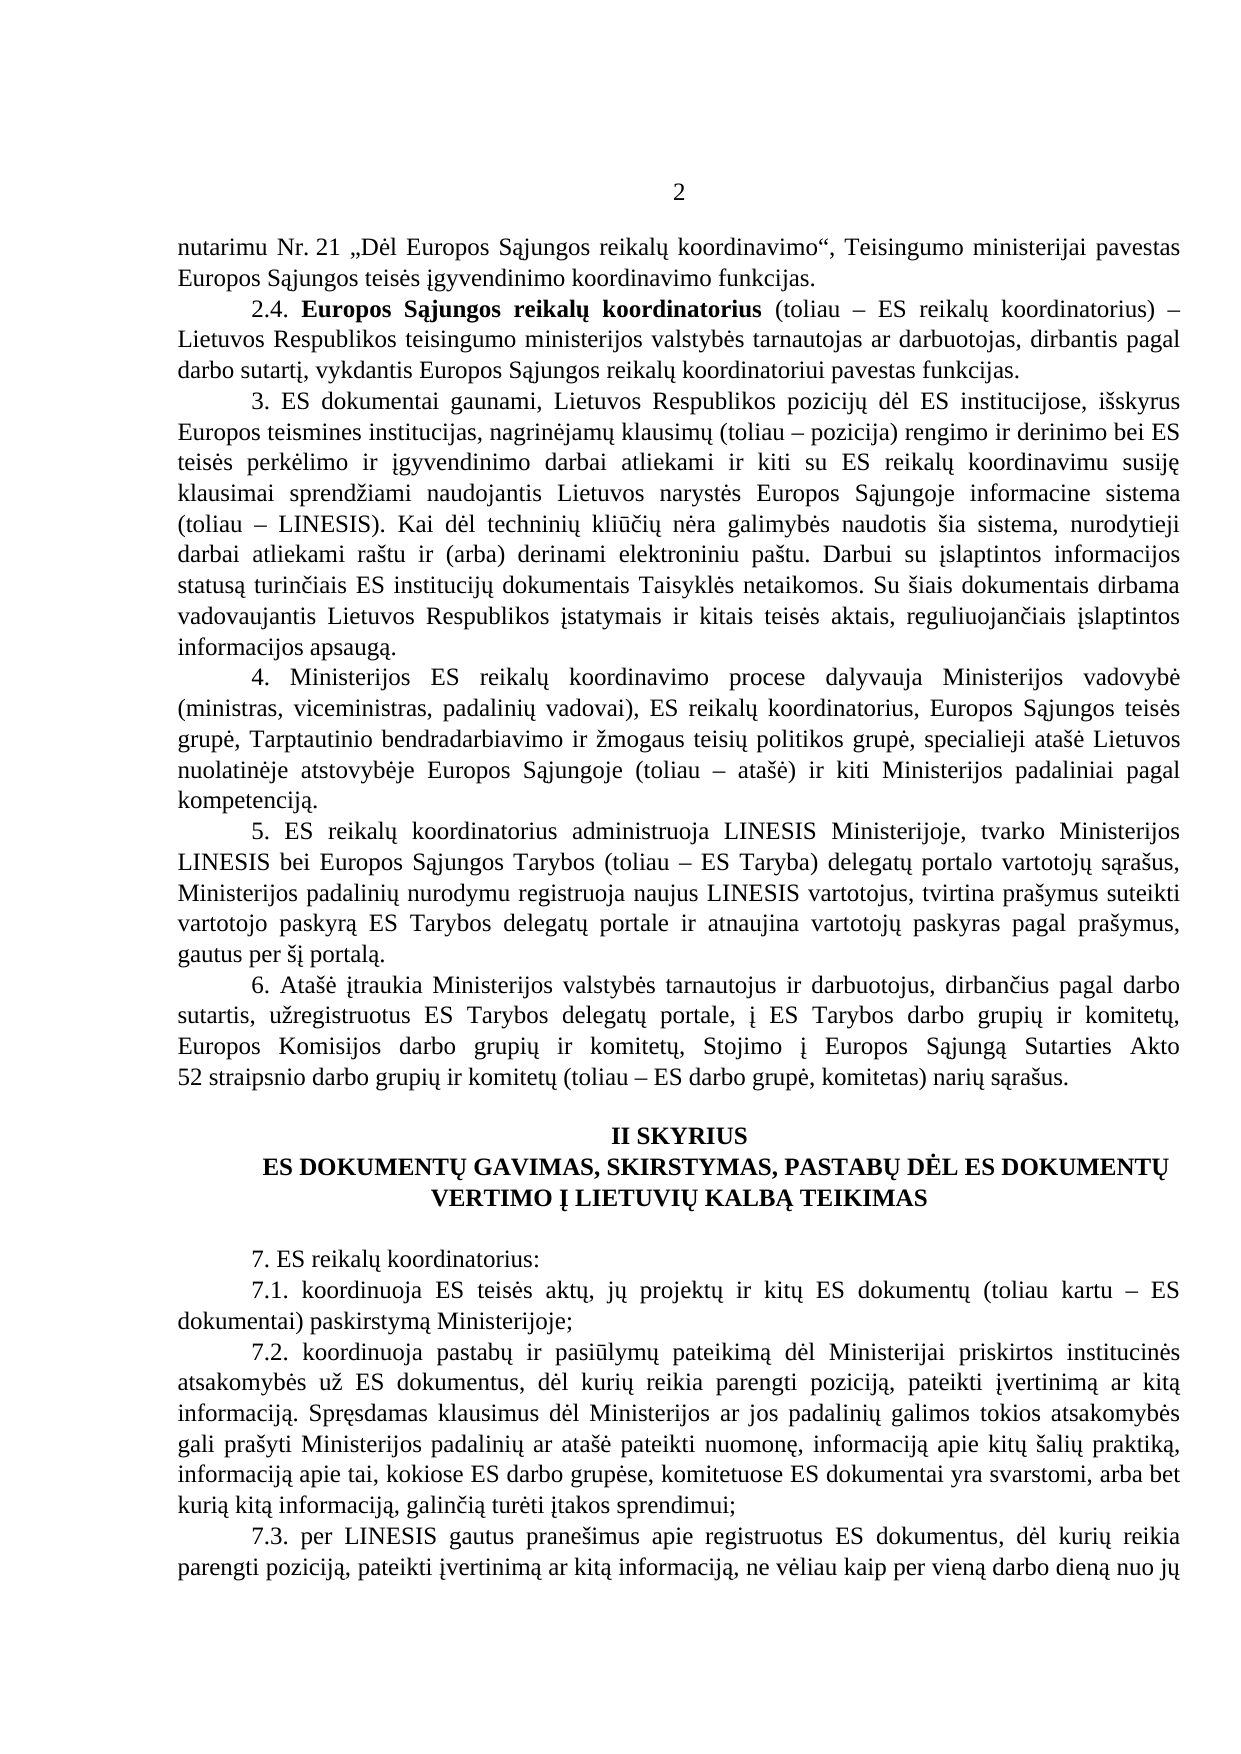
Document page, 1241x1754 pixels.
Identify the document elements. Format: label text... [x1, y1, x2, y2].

text 7. ES reikalų koordinatorius: [177, 1244, 1181, 1273]
text 4. Ministerijos ES reikalų koordinavimo procese dalyvauja Ministerijos vadovybė (ministras, viceministras, padalinių vadovai), ES reikalų koordinatorius, Europos Sąjungos teisės grupė, Tarptautinio bendradarbiavimo ir žmogaus teisių politikos grupė, specialieji atašė Lietuvos nuolatinėje atstovybėje Europos Sąjungoje (toliau – atašė) ir kiti Ministerijos padaliniai pagal kompetenciją. [177, 662, 1181, 814]
text ES DOKUMENTŲ gavimas, skirstymas, PASTABŲ DĖL ES DOKUMENTŲ VERTIMO Į LIETUVIŲ KALBĄ TEIKIMAS [177, 1152, 1181, 1212]
text 7.3. per LINESIS gautus pranešimus apie registruotus ES dokumentus, dėl kurių reikia parengti poziciją, pateikti įvertinimą ar kitą informaciją, ne vėliau kaip per vieną darbo dieną nuo jų [177, 1521, 1181, 1580]
text 7.2. koordinuoja pastabų ir pasiūlymų pateikimą dėl Ministerijai priskirtos institucinės atsakomybės už ES dokumentus, dėl kurių reikia parengti poziciją, pateikti įvertinimą ar kitą informaciją. Spręsdamas klausimus dėl Ministerijos ar jos padalinių galimos tokios atsakomybės gali prašyti Ministerijos padalinių ar atašė pateikti nuomonę, informaciją apie kitų šalių praktiką, informaciją apie tai, kokiose ES darbo grupėse, komitetuose ES dokumentai yra svarstomi, arba bet kurią kitą informaciją, galinčią turėti įtakos sprendimui; [177, 1337, 1181, 1519]
text II SKYRIUS [177, 1121, 1181, 1150]
text 6. Atašė įtraukia Ministerijos valstybės tarnautojus ir darbuotojus, dirbančius pagal darbo sutartis, užregistruotus ES Tarybos delegatų portale, į ES Tarybos darbo grupių ir komitetų, Europos Komisijos darbo grupių ir komitetų, Stojimo į Europos Sąjungą Sutarties Akto 52 straipsnio darbo grupių ir komitetų (toliau – ES darbo grupė, komitetas) narių sąrašus. [177, 970, 1181, 1091]
text 3. ES dokumentai gaunami, Lietuvos Respublikos pozicijų dėl ES institucijose, išskyrus Europos teismines institucijas, nagrinėjamų klausimų (toliau – pozicija) rengimo ir derinimo bei ES teisės perkėlimo ir įgyvendinimo darbai atliekami ir kiti su ES reikalų koordinavimu susiję klausimai sprendžiami naudojantis Lietuvos narystės Europos Sąjungoje informacine sistema (toliau – LINESIS). Kai dėl techninių kliūčių nėra galimybės naudotis šia sistema, nurodytieji darbai atliekami raštu ir (arba) derinami elektroniniu paštu. Darbui su įslaptintos informacijos statusą turinčiais ES institucijų dokumentais Taisyklės netaikomos. Su šiais dokumentais dirbama vadovaujantis Lietuvos Respublikos įstatymais ir kitais teisės aktais, reguliuojančiais įslaptintos informacijos apsaugą. [177, 386, 1181, 661]
text 5. ES reikalų koordinatorius administruoja LINESIS Ministerijoje, tvarko Ministerijos LINESIS bei Europos Sąjungos Tarybos (toliau – ES Taryba) delegatų portalo vartotojų sąrašus, Ministerijos padalinių nurodymu registruoja naujus LINESIS vartotojus, tvirtina prašymus suteikti vartotojo paskyrą ES Tarybos delegatų portale ir atnaujina vartotojų paskyras pagal prašymus, gautus per šį portalą. [177, 816, 1181, 968]
text nutarimu Nr. 21 „Dėl Europos Sąjungos reikalų koordinavimo“, Teisingumo ministerijai pavestas Europos Sąjungos teisės įgyvendinimo koordinavimo funkcijas. [177, 232, 1181, 292]
text 7.1. koordinuoja ES teisės aktų, jų projektų ir kitų ES dokumentų (toliau kartu – ES dokumentai) paskirstymą Ministerijoje; [177, 1275, 1181, 1334]
text 2.4. Europos Sąjungos reikalų koordinatorius (toliau – ES reikalų koordinatorius) – Lietuvos Respublikos teisingumo ministerijos valstybės tarnautojas ar darbuotojas, dirbantis pagal darbo sutartį, vykdantis Europos Sąjungos reikalų koordinatoriui pavestas funkcijas. [177, 294, 1181, 384]
